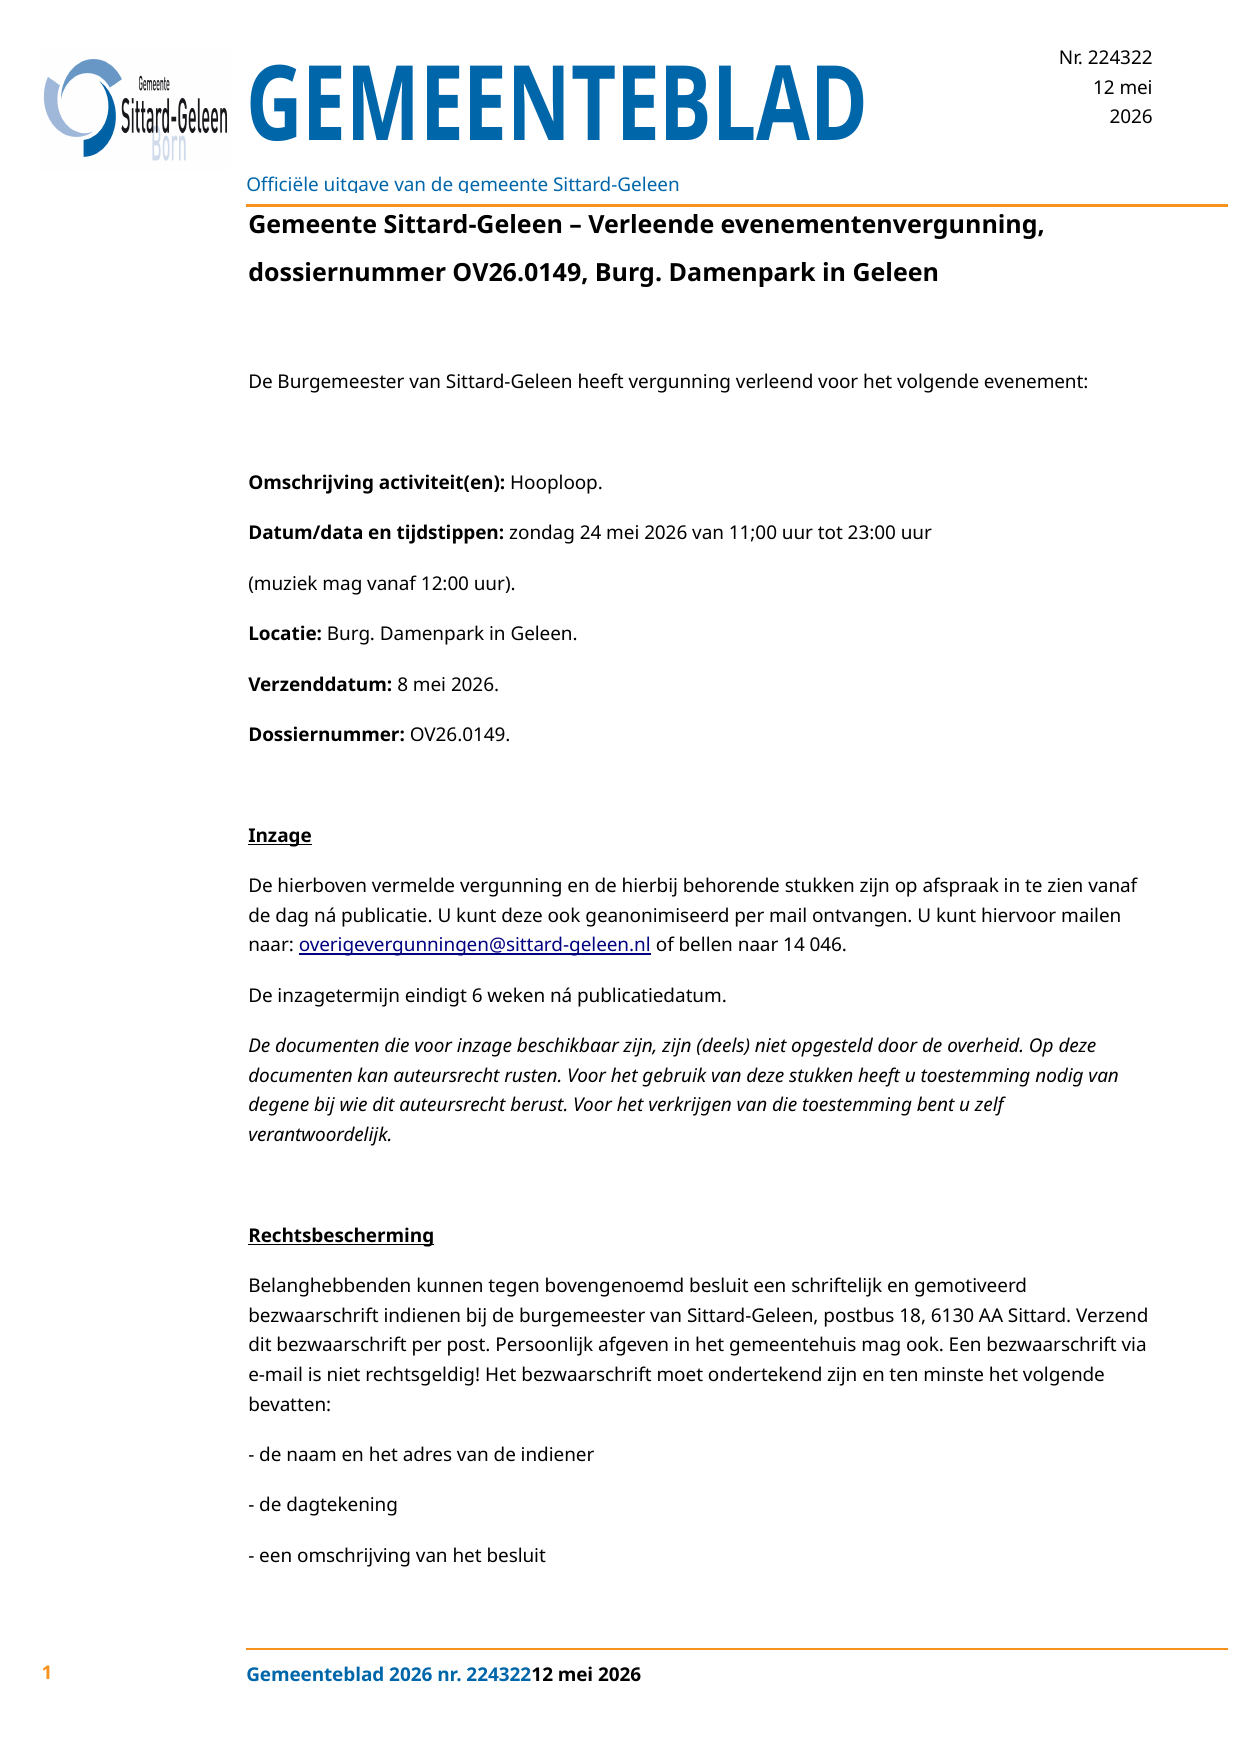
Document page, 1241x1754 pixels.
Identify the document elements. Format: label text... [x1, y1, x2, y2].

text Belanghebbenden kunnen tegen bovengenoemd besluit een schriftelijk en gemotiveerd bezwaarschrift indienen bij de burgemeester van Sittard-Geleen, postbus 18, 6130 AA Sittard. Verzend dit bezwaarschrift per post. Persoonlijk afgeven in het gemeentehuis mag ook. Een bezwaarschrift via e-mail is niet rechtsgeldig! Het bezwaarschrift moet ondertekend zijn en ten minste het volgende bevatten: [248, 1272, 1152, 1417]
text Inzage [248, 822, 1152, 848]
text Locatie: Burg. Damenpark in Geleen. [248, 620, 1152, 646]
text De hierboven vermelde vergunning en de hierbij behorende stukken zijn op afspraak in te zien vanaf de dag ná publicatie. U kunt deze ook geanonimiseerd per mail ontvangen. U kunt hiervoor mailen naar: overigevergunningen@sittard-geleen.nl of bellen naar 14 046. [248, 872, 1152, 957]
text Verzenddatum: 8 mei 2026. [248, 671, 1152, 697]
text - de naam en het adres van de indiener [248, 1441, 1152, 1467]
text De inzagetermijn eindigt 6 weken ná publicatiedatum. [248, 982, 1152, 1008]
text Gemeente Sittard-Geleen – Verleende evenementenvergunning, dossiernummer OV26.0149, Burg. Damenpark in Geleen [248, 207, 1152, 288]
text Rechtsbescherming [248, 1222, 1152, 1248]
text De Burgemeester van Sittard-Geleen heeft vergunning verleend voor het volgende evenement: [248, 368, 1152, 394]
text Dossiernummer: OV26.0149. [248, 721, 1152, 747]
text Datum/data en tijdstippen: zondag 24 mei 2026 van 11;00 uur tot 23:00 uur [248, 519, 1152, 545]
text De documenten die voor inzage beschikbaar zijn, zijn (deels) niet opgesteld door de overheid. Op deze documenten kan auteursrecht rusten. Voor het gebruik van deze stukken heeft u toestemming nodig van degene bij wie dit auteursrecht berust. Voor het verkrijgen van die toestemming bent u zelf verantwoordelijk. [248, 1032, 1152, 1147]
text (muziek mag vanaf 12:00 uur). [248, 570, 1152, 596]
text - een omschrijving van het besluit [248, 1542, 1152, 1568]
text - de dagtekening [248, 1492, 1152, 1517]
picture [41, 47, 231, 172]
text Omschrijving activiteit(en): Hooploop. [248, 469, 1152, 495]
